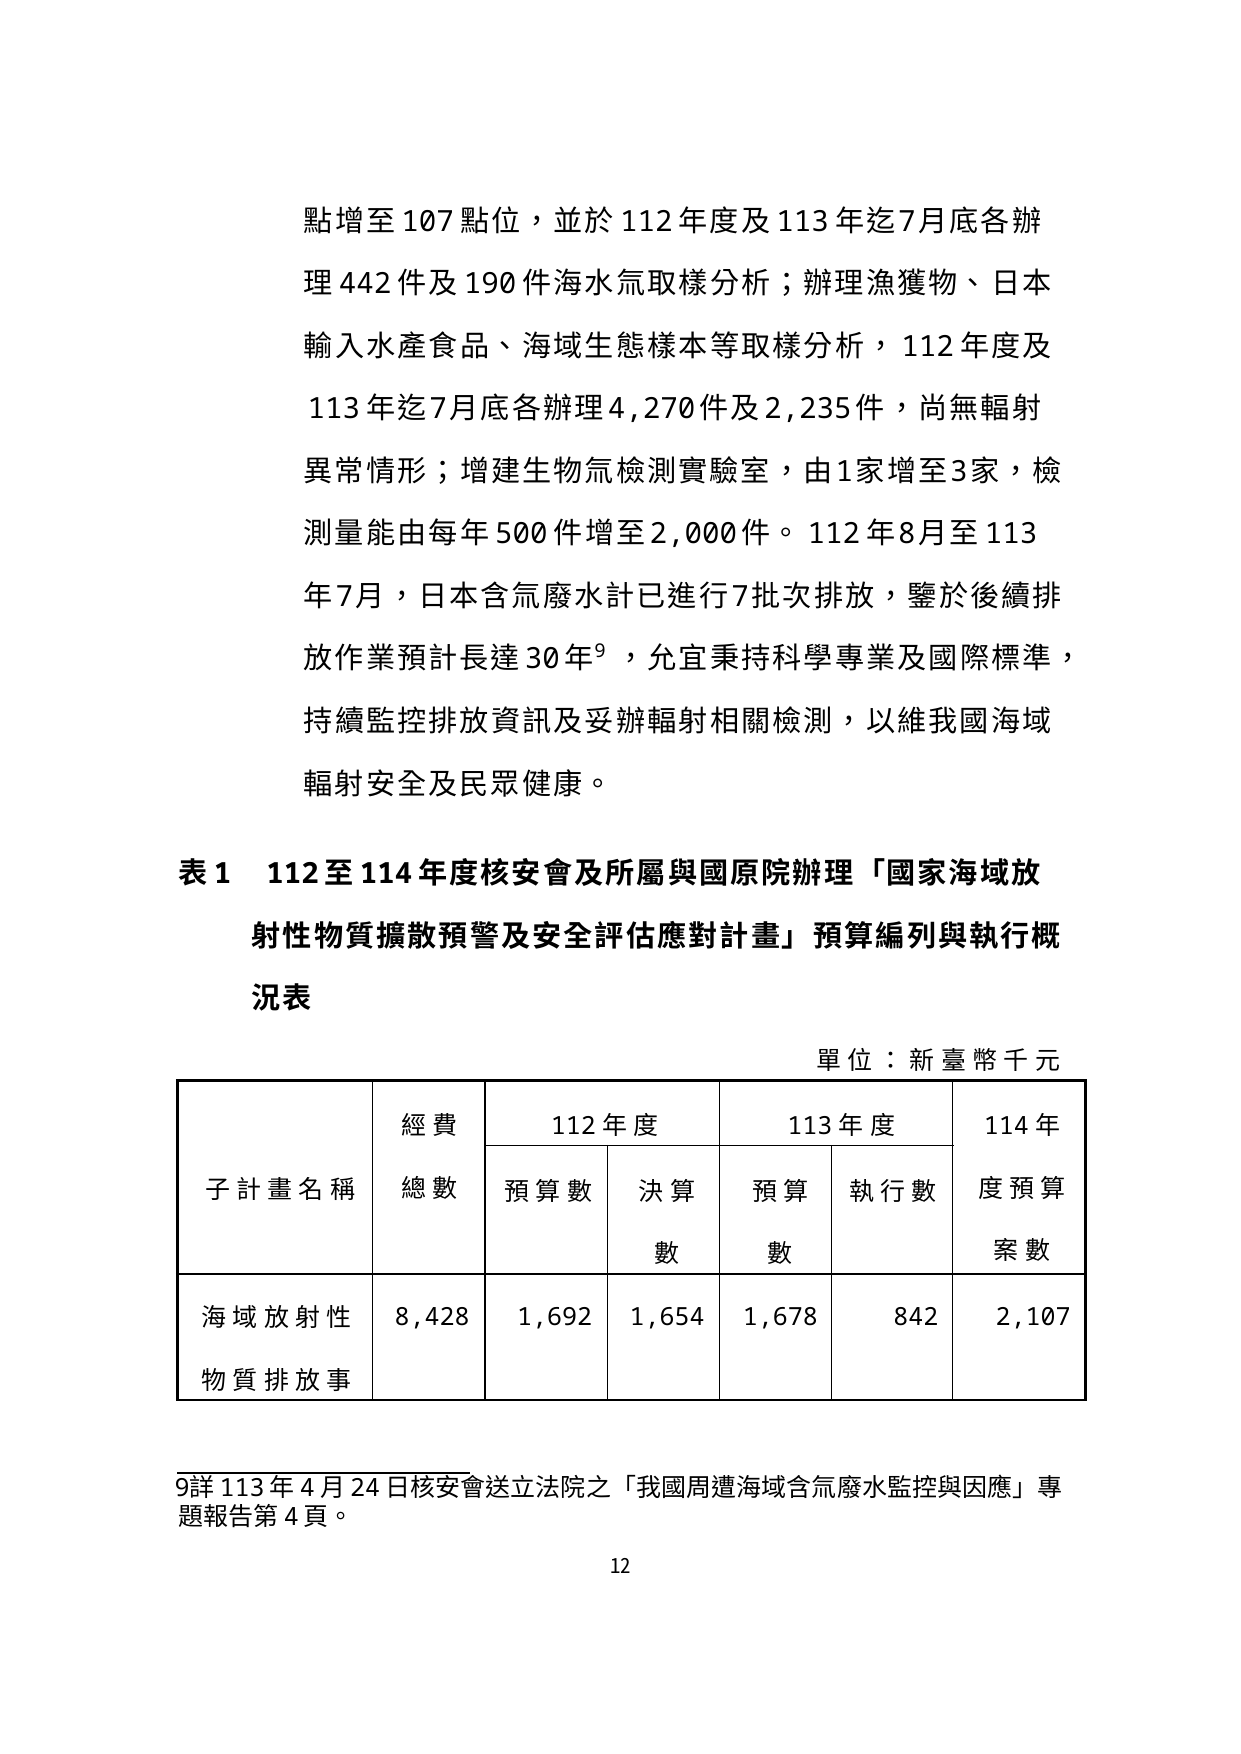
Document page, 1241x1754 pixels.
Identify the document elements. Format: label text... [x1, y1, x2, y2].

table_cell 1,678 [720, 1275, 831, 1399]
table_header 114年度預算案數 [953, 1082, 1084, 1273]
table_cell 2,107 [953, 1275, 1084, 1399]
table_cell 1,654 [608, 1275, 719, 1399]
table_cell 1,692 [486, 1275, 607, 1399]
text 表1 112至114年度核安會及所屬與國原院辦理「國家海域放射性物質擴散預警及安全評估應對計畫」預算編列與執行概況表 [166, 829, 1063, 1017]
table_cell 預算數 [720, 1146, 831, 1273]
table_cell 海域放射性物質排放事 [179, 1275, 372, 1399]
table_cell 8,428 [373, 1275, 484, 1399]
table_cell 決算數 [608, 1146, 719, 1273]
table_header 113年度 [720, 1082, 952, 1145]
text 單位：新臺幣千元 [177, 1017, 1063, 1079]
table_cell 預算數 [486, 1146, 607, 1273]
text 詳113年4月24日核安會送立法院之「我國周遭海域含氚廢水監控與因應」專題報告第4頁。 [174, 1473, 1063, 1532]
table_cell 執行數 [832, 1146, 952, 1273]
text 3.112年度至113年7月底，核安會辦理前述應對計畫之執行數為9,169萬2千元，相關辦理成果略以，精進「放射性物質海域擴散海洋資訊平台」，將海水監測與擴散預報之專業數據轉譯為紅綠燈號，及透過「跨部會海域輻射監測整合儀表板」每週公布海水及秋刀魚等漁獲輻射監測結果，並提供圖卡及懶人包專區；海水監測點增至107點位，並於112年度及113年迄7月底各辦理442件及190件海水氚取樣分析；辦理漁獲物、日本輸入水產食品、海域生態樣本等取樣分析，112年度及113年迄7月底各辦理4,270件及2,235件，尚無輻射異常情形；增建生物氚檢測實驗室，由1家增至3家，檢測量能由每年500件增至2,000件。112年8月至113年7月，日本含氚廢水計已進行7批次排放，鑒於後續排放作業預計長達30年，允宜秉持科學專業及國際標準，持續監控排放資訊及妥辦輻射相關檢測，以維我國海域輻射安全及民眾健康。 [266, 177, 1063, 802]
table_header 子計畫名稱 [179, 1082, 372, 1273]
table_header 經費 總數 [373, 1082, 484, 1273]
table_header 112年度 [486, 1082, 719, 1145]
table_cell 842 [832, 1275, 952, 1399]
